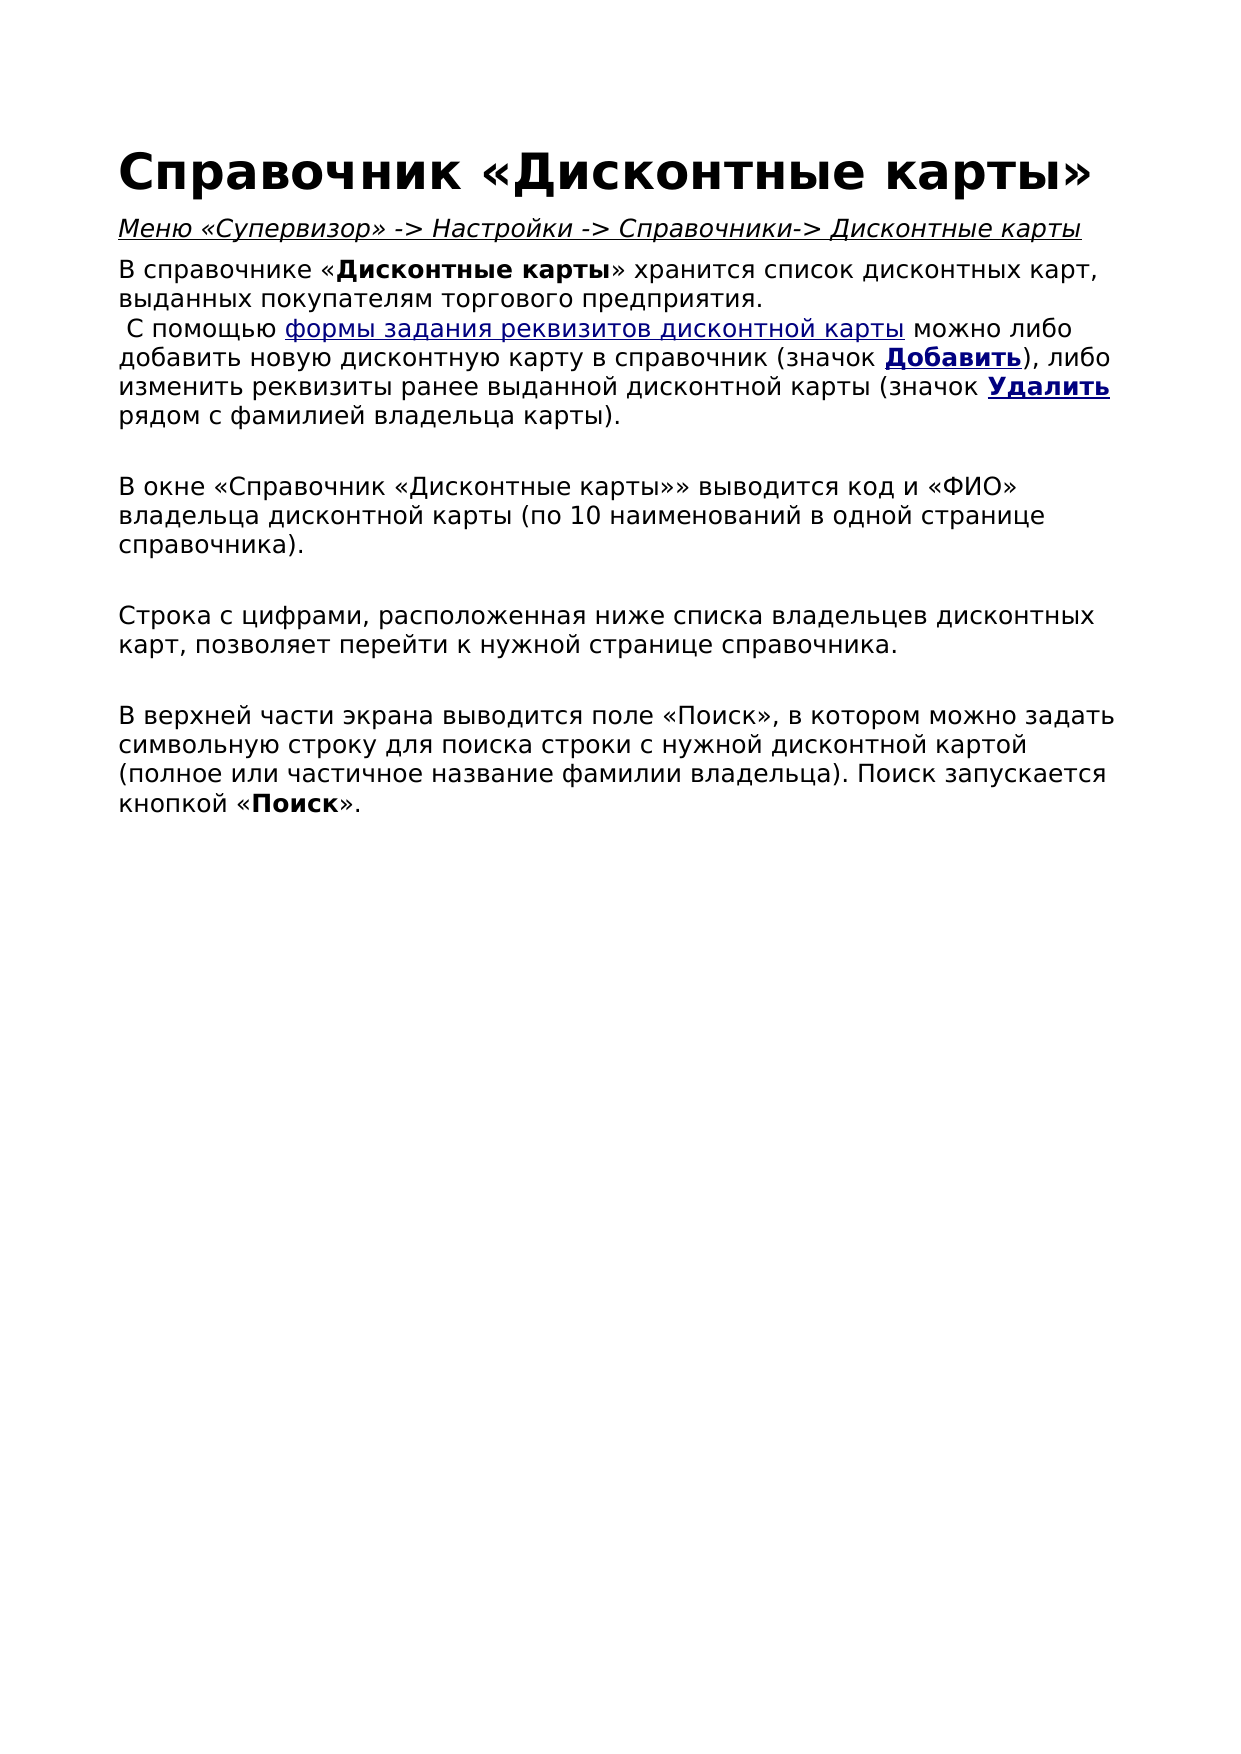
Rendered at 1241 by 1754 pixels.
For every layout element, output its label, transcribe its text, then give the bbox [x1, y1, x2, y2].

text В окне «Справочник «Дисконтные карты»» выводится код и «ФИО» владельца дисконтной карты (по 10 наименований в одной странице справочника). [118, 472, 1122, 589]
text В справочнике «Дисконтные карты» хранится список дисконтных карт, выданных покупателям торгового предприятия. С помощью формы задания реквизитов дисконтной карты можно либо добавить новую дисконтную карту в справочник (значок Добавить), либо изменить реквизиты ранее выданной дисконтной карты (значок Удалить рядом с фамилией владельца карты). [118, 256, 1122, 460]
subtitle Справочник «Дисконтные карты» [118, 143, 1122, 201]
text Меню «Супервизор» -> Настройки -> Справочники-> Дисконтные карты [118, 214, 1122, 243]
text В верхней части экрана выводится поле «Поиск», в котором можно задать символьную строку для поиска строки с нужной дисконтной картой (полное или частичное название фамилии владельца). Поиск запускается кнопкой «Поиск». [118, 701, 1122, 818]
text Строка с цифрами, расположенная ниже списка владельцев дисконтных карт, позволяет перейти к нужной странице справочника. [118, 601, 1122, 689]
